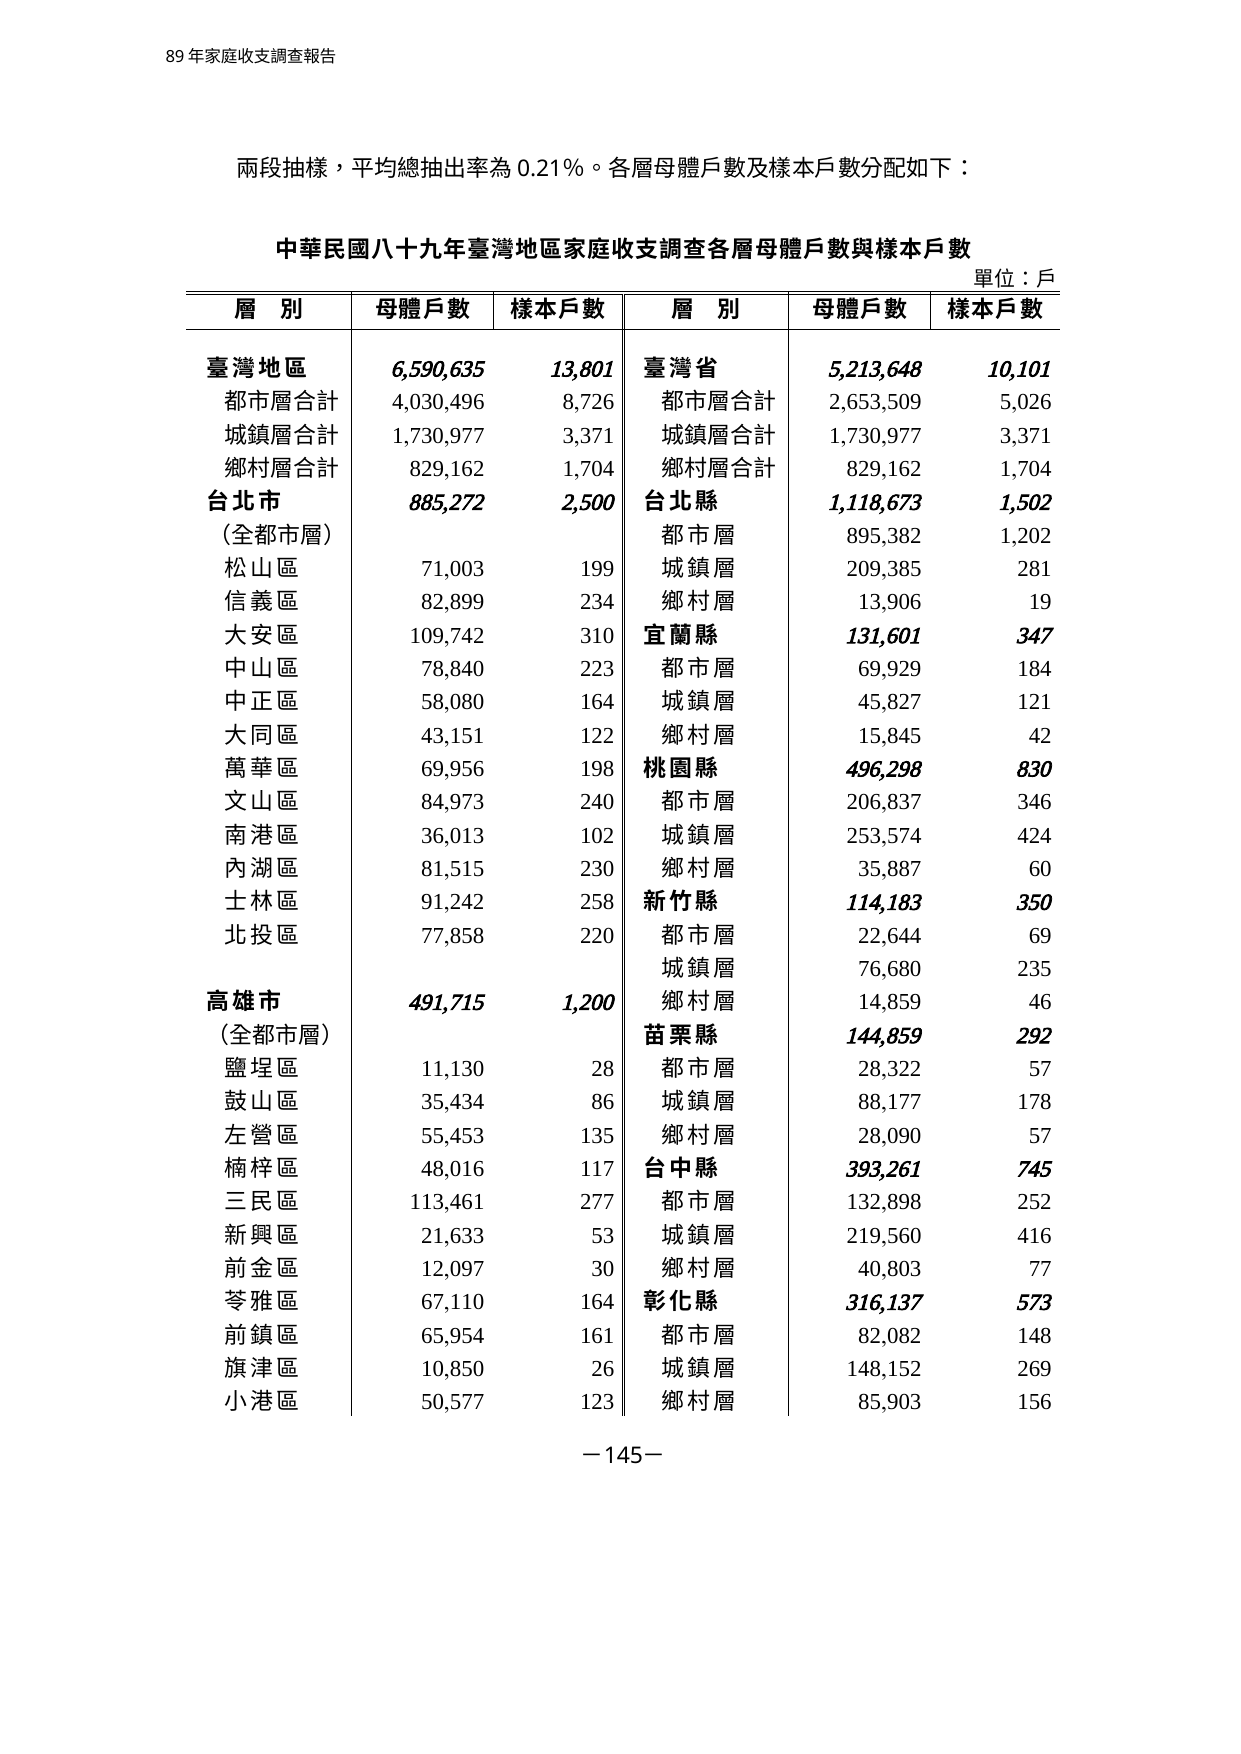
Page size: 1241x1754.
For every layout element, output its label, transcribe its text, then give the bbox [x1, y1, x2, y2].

table_cell （全都市層） [186, 516, 351, 550]
table_cell  [789, 616, 930, 650]
table_cell 都市層合計 [186, 383, 351, 416]
table_cell 鼓山區 [186, 1083, 351, 1116]
table_cell 萬華區 [186, 750, 351, 783]
table_cell 高雄市 [186, 983, 351, 1016]
table_cell  [493, 1283, 622, 1316]
table_cell  [930, 950, 1060, 983]
table_cell  [493, 716, 622, 750]
table_cell 母體戶數 [352, 295, 493, 329]
table_cell  [789, 1183, 930, 1216]
table_cell  [789, 1216, 930, 1250]
table_cell 都市層 [625, 516, 788, 550]
table_cell  [930, 583, 1060, 616]
table_cell  [493, 750, 622, 783]
table_cell  [789, 450, 930, 483]
table_cell 城鎮層 [625, 683, 788, 716]
table_cell  [352, 550, 493, 583]
table_cell  [930, 550, 1060, 583]
table_cell  [930, 1350, 1060, 1383]
table_cell [493, 516, 622, 550]
table_cell  [789, 983, 930, 1016]
table_cell  [930, 383, 1060, 416]
table_cell 鄉村層 [625, 583, 788, 616]
table_cell  [789, 916, 930, 950]
table_cell  [352, 483, 493, 516]
table_cell  [789, 416, 930, 450]
table_cell  [789, 650, 930, 683]
table_cell  [352, 1116, 493, 1150]
table_cell  [352, 583, 493, 616]
table_cell [352, 516, 493, 550]
table_cell 都市層 [625, 1316, 788, 1350]
table_cell 小港區 [186, 1383, 351, 1416]
table_header 中華民國八十九年臺灣地區家庭收支調查各層母體戶數與樣本戶數 [186, 221, 1060, 266]
table_cell  [352, 683, 493, 716]
table_cell  [930, 1050, 1060, 1083]
table_cell 中山區 [186, 650, 351, 683]
table_cell  [352, 883, 493, 916]
table_cell 前鎮區 [186, 1316, 351, 1350]
table_cell  [930, 683, 1060, 716]
table_cell 城鎮層 [625, 550, 788, 583]
table_cell  [352, 1050, 493, 1083]
table_cell  [352, 916, 493, 950]
table_cell [352, 1016, 493, 1050]
table_cell  [789, 483, 930, 516]
table_cell  [352, 1183, 493, 1216]
table_cell  [930, 650, 1060, 683]
table_cell 樣本戶數 [931, 295, 1060, 329]
table_cell 大安區 [186, 616, 351, 650]
table_cell 城鎮層合計 [625, 416, 788, 450]
table_cell  [352, 450, 493, 483]
table_cell  [930, 850, 1060, 883]
table_cell  [930, 416, 1060, 450]
table_cell  [352, 1383, 493, 1416]
table_cell  [930, 1016, 1060, 1050]
table_cell 南港區 [186, 816, 351, 850]
table_cell [352, 330, 493, 350]
table_cell  [789, 883, 930, 916]
table_cell  [789, 350, 930, 383]
table_cell  [352, 1316, 493, 1350]
table_cell  [789, 550, 930, 583]
table_cell  [352, 1150, 493, 1183]
table_cell 台北縣 [625, 483, 788, 516]
table_cell  [493, 1083, 622, 1116]
table_cell 都市層 [625, 650, 788, 683]
table_cell  [493, 1316, 622, 1350]
table_cell  [352, 1350, 493, 1383]
table_cell [789, 330, 930, 350]
table_cell 中正區 [186, 683, 351, 716]
table_cell  [352, 350, 493, 383]
table_cell  [352, 783, 493, 816]
table_cell 新興區 [186, 1216, 351, 1250]
table_cell 信義區 [186, 583, 351, 616]
table_cell 都市層 [625, 1183, 788, 1216]
table_cell  [789, 816, 930, 850]
table_cell  [930, 750, 1060, 783]
table_cell [186, 330, 351, 350]
table_cell  [789, 950, 930, 983]
table_cell  [493, 1383, 622, 1416]
table_cell [625, 330, 788, 350]
text 臺灣省有21個縣市，每一縣市之村里均按上述標準分為都市、城鎮、鄉村三層；台北市依行政區分12個區，高雄市11區，各區內之村里均視為都市層；總共臺灣地區有44個都市層，21個城鎮層及21個鄉村層。樣本配置方式，台北市配置樣本2,500戶，高雄市1,200戶，臺灣省10,101戶，各層樣本戶數均以層內母體戶數占該區域母體戶數比例配置。在第一段抽樣中各層以系統方法，抽取20％之村里，作為樣本村里，再按樣本村里母體戶數占該層母體戶數比例配置各樣本村里樣本戶數，第二段抽樣由樣本村里以系統方法抽出樣本戶，其平均抽出率為1. 05％，合併計算兩段抽樣，平均總抽出率為0.21％。各層母體戶數及樣本戶數分配如下： [236, 148, 1081, 183]
table_cell  [789, 383, 930, 416]
table_cell 楠梓區 [186, 1150, 351, 1183]
table_cell  [352, 1216, 493, 1250]
table_cell 左營區 [186, 1116, 351, 1150]
table_cell 鄉村層 [625, 1250, 788, 1283]
table_cell  [493, 1216, 622, 1250]
table_cell 鄉村層合計 [625, 450, 788, 483]
table_cell 鄉村層 [625, 716, 788, 750]
table_cell  [789, 1350, 930, 1383]
table_cell 城鎮層 [625, 1350, 788, 1383]
table_cell 旗津區 [186, 1350, 351, 1383]
table_cell  [930, 483, 1060, 516]
table_cell 城鎮層 [625, 950, 788, 983]
table_cell 內湖區 [186, 850, 351, 883]
table_cell  [493, 1150, 622, 1183]
table_cell  [493, 1350, 622, 1383]
table_cell  [789, 1283, 930, 1316]
table_cell  [930, 1283, 1060, 1316]
table_cell 文山區 [186, 783, 351, 816]
table_cell 都市層 [625, 916, 788, 950]
table_cell 層 別 [186, 295, 351, 329]
table_cell 城鎮層 [625, 1083, 788, 1116]
table_cell  [493, 616, 622, 650]
table_cell 台中縣 [625, 1150, 788, 1183]
table_cell  [493, 483, 622, 516]
table_cell  [930, 783, 1060, 816]
table_cell 新竹縣 [625, 883, 788, 916]
table_cell  [789, 1116, 930, 1150]
table_cell 士林區 [186, 883, 351, 916]
table_cell  [352, 716, 493, 750]
table_cell 都市層 [625, 783, 788, 816]
table_cell  [493, 816, 622, 850]
table_cell 單位：戶 [186, 266, 1060, 291]
table_cell 樣本戶數 [494, 295, 622, 329]
table_cell  [352, 816, 493, 850]
table_cell  [352, 616, 493, 650]
table_cell [352, 950, 493, 983]
table_cell  [352, 1250, 493, 1283]
table_cell  [930, 1250, 1060, 1283]
table_cell  [930, 983, 1060, 1016]
table_cell  [930, 350, 1060, 383]
table_cell  [789, 750, 930, 783]
table_cell [930, 330, 1060, 350]
table_cell  [352, 750, 493, 783]
table_cell 城鎮層 [625, 816, 788, 850]
table_cell  [930, 916, 1060, 950]
table_cell 臺灣省 [625, 350, 788, 383]
table_cell 鄉村層 [625, 1116, 788, 1150]
table_cell  [930, 1150, 1060, 1183]
table_cell  [789, 516, 930, 550]
table_cell 松山區 [186, 550, 351, 583]
table_cell 都市層合計 [625, 383, 788, 416]
table_cell  [930, 1216, 1060, 1250]
table_cell  [352, 983, 493, 1016]
table_cell 母體戶數 [789, 295, 930, 329]
table_cell 桃園縣 [625, 750, 788, 783]
table_cell  [493, 1116, 622, 1150]
table_cell  [930, 716, 1060, 750]
table_cell  [930, 883, 1060, 916]
table_cell [493, 950, 622, 983]
table_cell  [789, 1016, 930, 1050]
table_cell 臺灣地區 [186, 350, 351, 383]
table_cell  [493, 383, 622, 416]
table_cell  [493, 550, 622, 583]
table_cell  [930, 616, 1060, 650]
table_cell 北投區 [186, 916, 351, 950]
table_cell 城鎮層 [625, 1216, 788, 1250]
table_cell  [493, 416, 622, 450]
table_cell  [493, 1250, 622, 1283]
table_cell  [930, 450, 1060, 483]
table_cell  [352, 1083, 493, 1116]
table_cell  [930, 516, 1060, 550]
table_cell  [930, 1116, 1060, 1150]
table_cell 三民區 [186, 1183, 351, 1216]
table_cell 苗栗縣 [625, 1016, 788, 1050]
table_cell  [789, 783, 930, 816]
table_cell  [789, 1316, 930, 1350]
table_cell  [493, 583, 622, 616]
table_cell  [930, 1383, 1060, 1416]
table_cell  [930, 1183, 1060, 1216]
table_cell  [493, 983, 622, 1016]
table_cell  [352, 1283, 493, 1316]
table_cell 宜蘭縣 [625, 616, 788, 650]
table_cell  [493, 783, 622, 816]
table_cell  [789, 1250, 930, 1283]
table_cell 前金區 [186, 1250, 351, 1283]
table_cell 台北市 [186, 483, 351, 516]
table_cell  [789, 1083, 930, 1116]
table_cell  [352, 416, 493, 450]
table_cell 層 別 [625, 295, 788, 329]
table_cell  [493, 683, 622, 716]
table_cell  [789, 683, 930, 716]
table_cell 大同區 [186, 716, 351, 750]
table_cell  [789, 1050, 930, 1083]
table_cell  [789, 1150, 930, 1183]
table_cell 鄉村層 [625, 983, 788, 1016]
table_cell 鹽埕區 [186, 1050, 351, 1083]
table_cell （全都市層） [186, 1016, 351, 1050]
table_cell  [493, 850, 622, 883]
table_cell [493, 1016, 622, 1050]
table_cell [186, 950, 351, 983]
table_cell  [352, 650, 493, 683]
table_cell [493, 330, 622, 350]
table_cell 都市層 [625, 1050, 788, 1083]
table_cell 鄉村層合計 [186, 450, 351, 483]
table_cell  [493, 1183, 622, 1216]
table_cell 鄉村層 [625, 1383, 788, 1416]
table_cell  [352, 850, 493, 883]
table_cell  [789, 850, 930, 883]
table_cell 鄉村層 [625, 850, 788, 883]
table_cell  [493, 450, 622, 483]
table_cell  [789, 1383, 930, 1416]
table_cell  [493, 350, 622, 383]
table_cell  [789, 583, 930, 616]
table_cell  [493, 916, 622, 950]
table_cell  [930, 816, 1060, 850]
table_cell  [352, 383, 493, 416]
table_cell  [493, 883, 622, 916]
table_cell  [789, 716, 930, 750]
table_cell  [930, 1316, 1060, 1350]
table_cell  [930, 1083, 1060, 1116]
table_cell 城鎮層合計 [186, 416, 351, 450]
table_cell 苓雅區 [186, 1283, 351, 1316]
table_cell  [493, 1050, 622, 1083]
table_cell 彰化縣 [625, 1283, 788, 1316]
table_cell  [493, 650, 622, 683]
